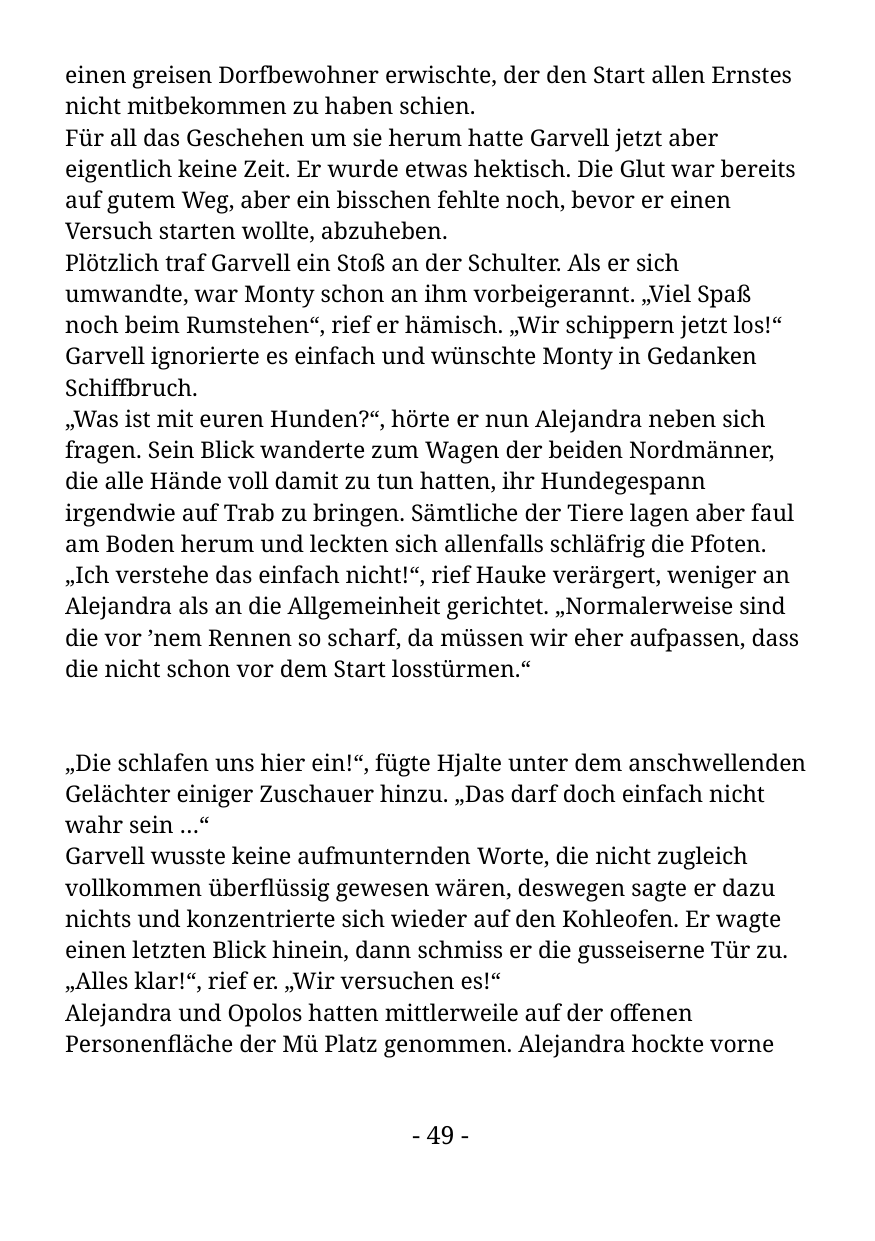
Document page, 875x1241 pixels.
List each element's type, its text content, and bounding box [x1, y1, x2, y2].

text einen greisen Dorfbewohner erwischte, der den Start allen Ernstes nicht mitbekommen zu haben schien. [65, 59, 809, 122]
text Alejandra und Opolos hatten mittlerweile auf der offenen Personenfläche der Mü Platz genommen. Alejandra hockte vorne [65, 997, 809, 1059]
text „Ich verstehe das einfach nicht!“, rief Hauke verärgert, weniger an Alejandra als an die Allgemeinheit gerichtet. „Normalerweise sind die vor ’nem Rennen so scharf, da müssen wir eher aufpassen, dass die nicht schon vor dem Start losstürmen.“ [65, 559, 809, 684]
text Für all das Geschehen um sie herum hatte Garvell jetzt aber eigentlich keine Zeit. Er wurde etwas hektisch. Die Glut war bereits auf gutem Weg, aber ein bisschen fehlte noch, bevor er einen Versuch starten wollte, abzuheben. [65, 122, 809, 247]
text „Was ist mit euren Hunden?“, hörte er nun Alejandra neben sich fragen. Sein Blick wanderte zum Wagen der beiden Nordmänner, die alle Hände voll damit zu tun hatten, ihr Hundegespann irgendwie auf Trab zu bringen. Sämtliche der Tiere lagen aber faul am Boden herum und leckten sich allenfalls schläfrig die Pfoten. [65, 403, 809, 559]
text Garvell wusste keine aufmunternden Worte, die nicht zugleich vollkommen überflüssig gewesen wären, deswegen sagte er dazu nichts und konzentrierte sich wieder auf den Kohleofen. Er wagte einen letzten Blick hinein, dann schmiss er die gusseiserne Tür zu. [65, 840, 809, 965]
text „Alles klar!“, rief er. „Wir versuchen es!“ [65, 965, 809, 997]
text Plötzlich traf Garvell ein Stoß an der Schulter. Als er sich umwandte, war Monty schon an ihm vorbeigerannt. „Viel Spaß noch beim Rumstehen“, rief er hämisch. „Wir schippern jetzt los!“ Garvell ignorierte es einfach und wünschte Monty in Gedanken Schiffbruch. [65, 247, 809, 403]
text „Die schlafen uns hier ein!“, fügte Hjalte unter dem anschwellenden Gelächter einiger Zuschauer hinzu. „Das darf doch einfach nicht wahr sein …“ [65, 747, 809, 840]
